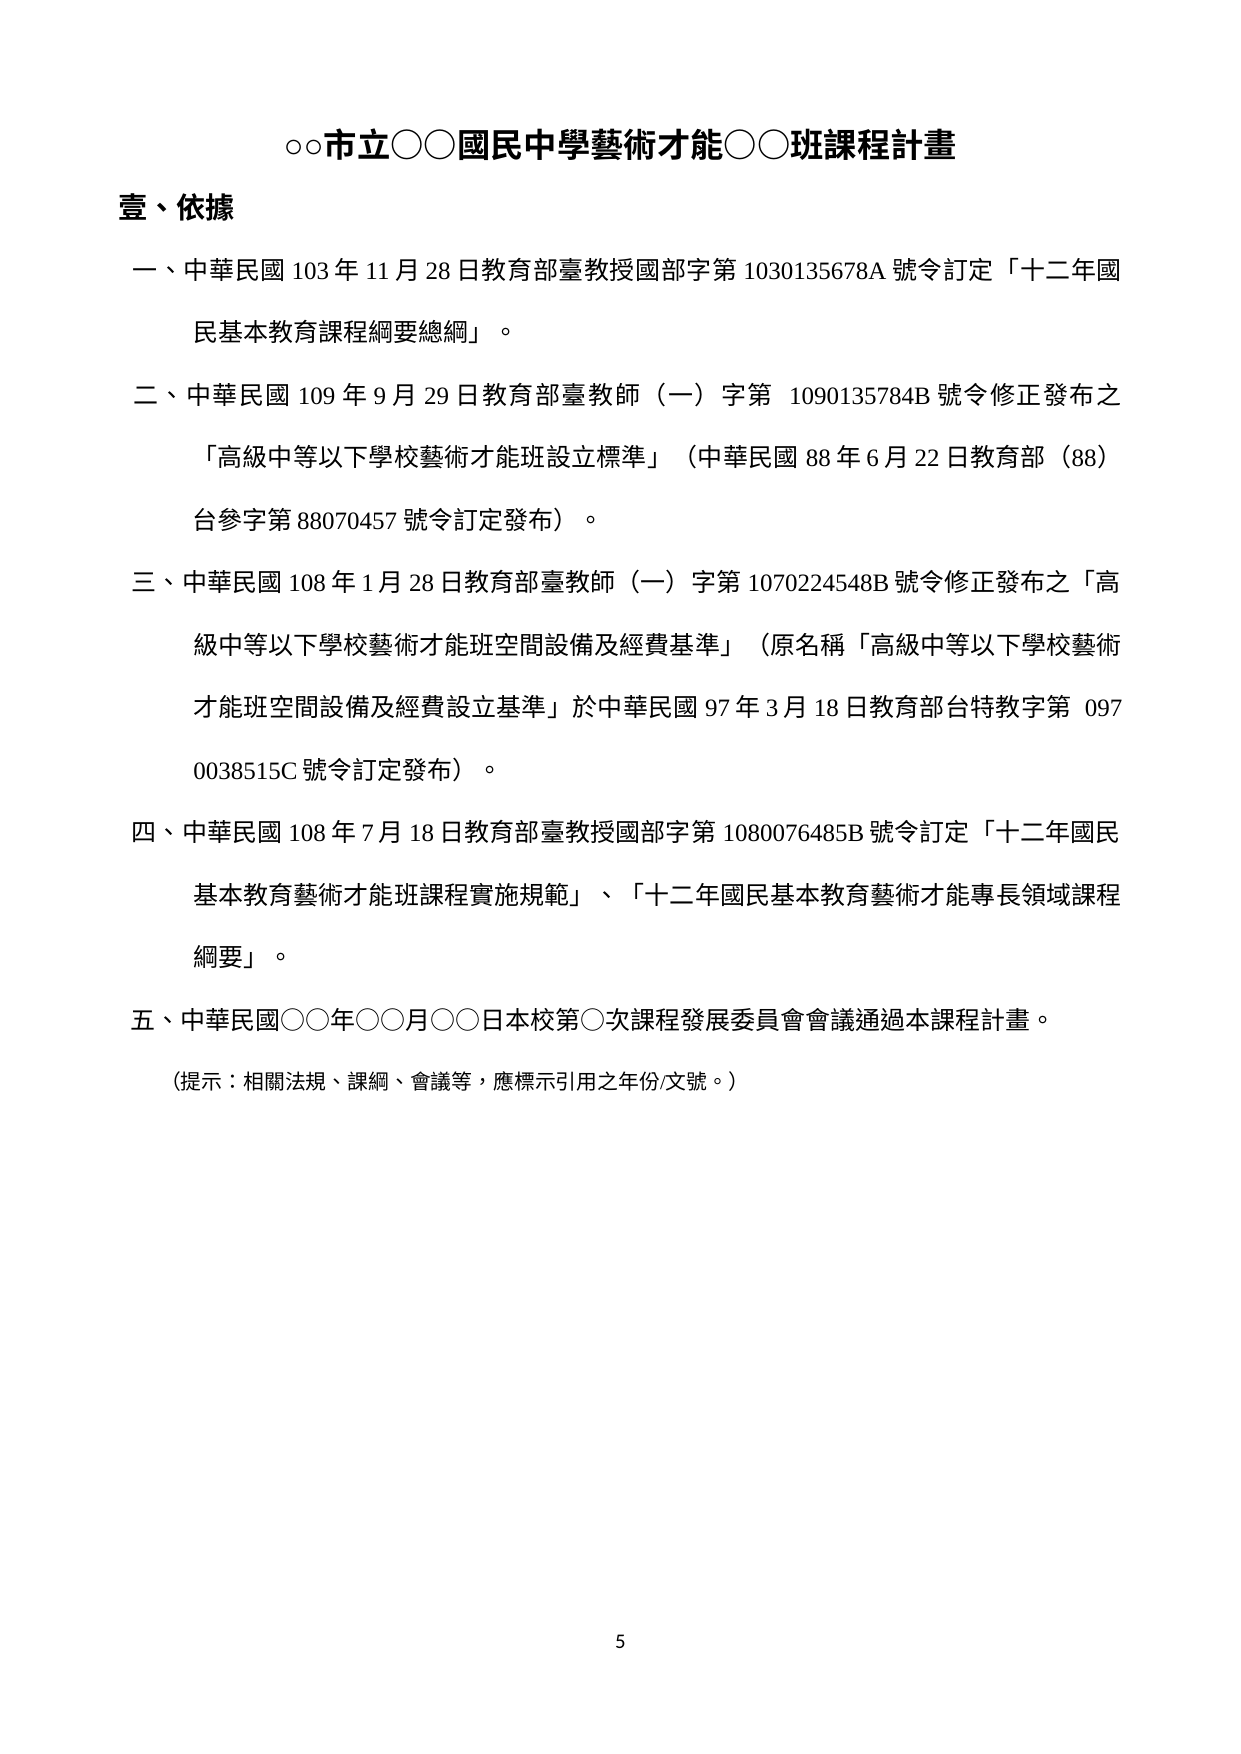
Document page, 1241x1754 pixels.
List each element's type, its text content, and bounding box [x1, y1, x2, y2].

text ○○市立○○國民中學藝術才能○○班課程計畫 [106, 102, 1134, 164]
text 二、中華民國109年9月29日教育部臺教師（一）字第 1090135784B號令修正發布之「高級中等以下學校藝術才能班設立標準」（中華民國88年6月22日教育部（88）台參字第88070457 號令訂定發布）。 [133, 352, 1122, 539]
text （提示：相關法規、課綱、會議等，應標示引用之年份/文號。） [118, 1039, 1039, 1102]
text 一、中華民國103年11月28日教育部臺教授國部字第1030135678A號令訂定「十二年國民基本教育課程綱要總綱」。 [118, 227, 1122, 352]
text 四、中華民國108年7月18日教育部臺教授國部字第1080076485B號令訂定「十二年國民基本教育藝術才能班課程實施規範」、「十二年國民基本教育藝術才能專長領域課程綱要」。 [118, 789, 1122, 977]
text 五、中華民國○○年○○月○○日本校第○次課程發展委員會會議通過本課程計畫。 [118, 977, 1122, 1039]
text 壹、依據 [118, 164, 1122, 227]
text 三、中華民國108年1月28日教育部臺教師（一）字第1070224548B號令修正發布之「高級中等以下學校藝術才能班空間設備及經費基準」（原名稱「高級中等以下學校藝術才能班空間設備及經費設立基準」於中華民國97年3月18日教育部台特教字第 0970038515C號令訂定發布）。 [118, 539, 1122, 789]
